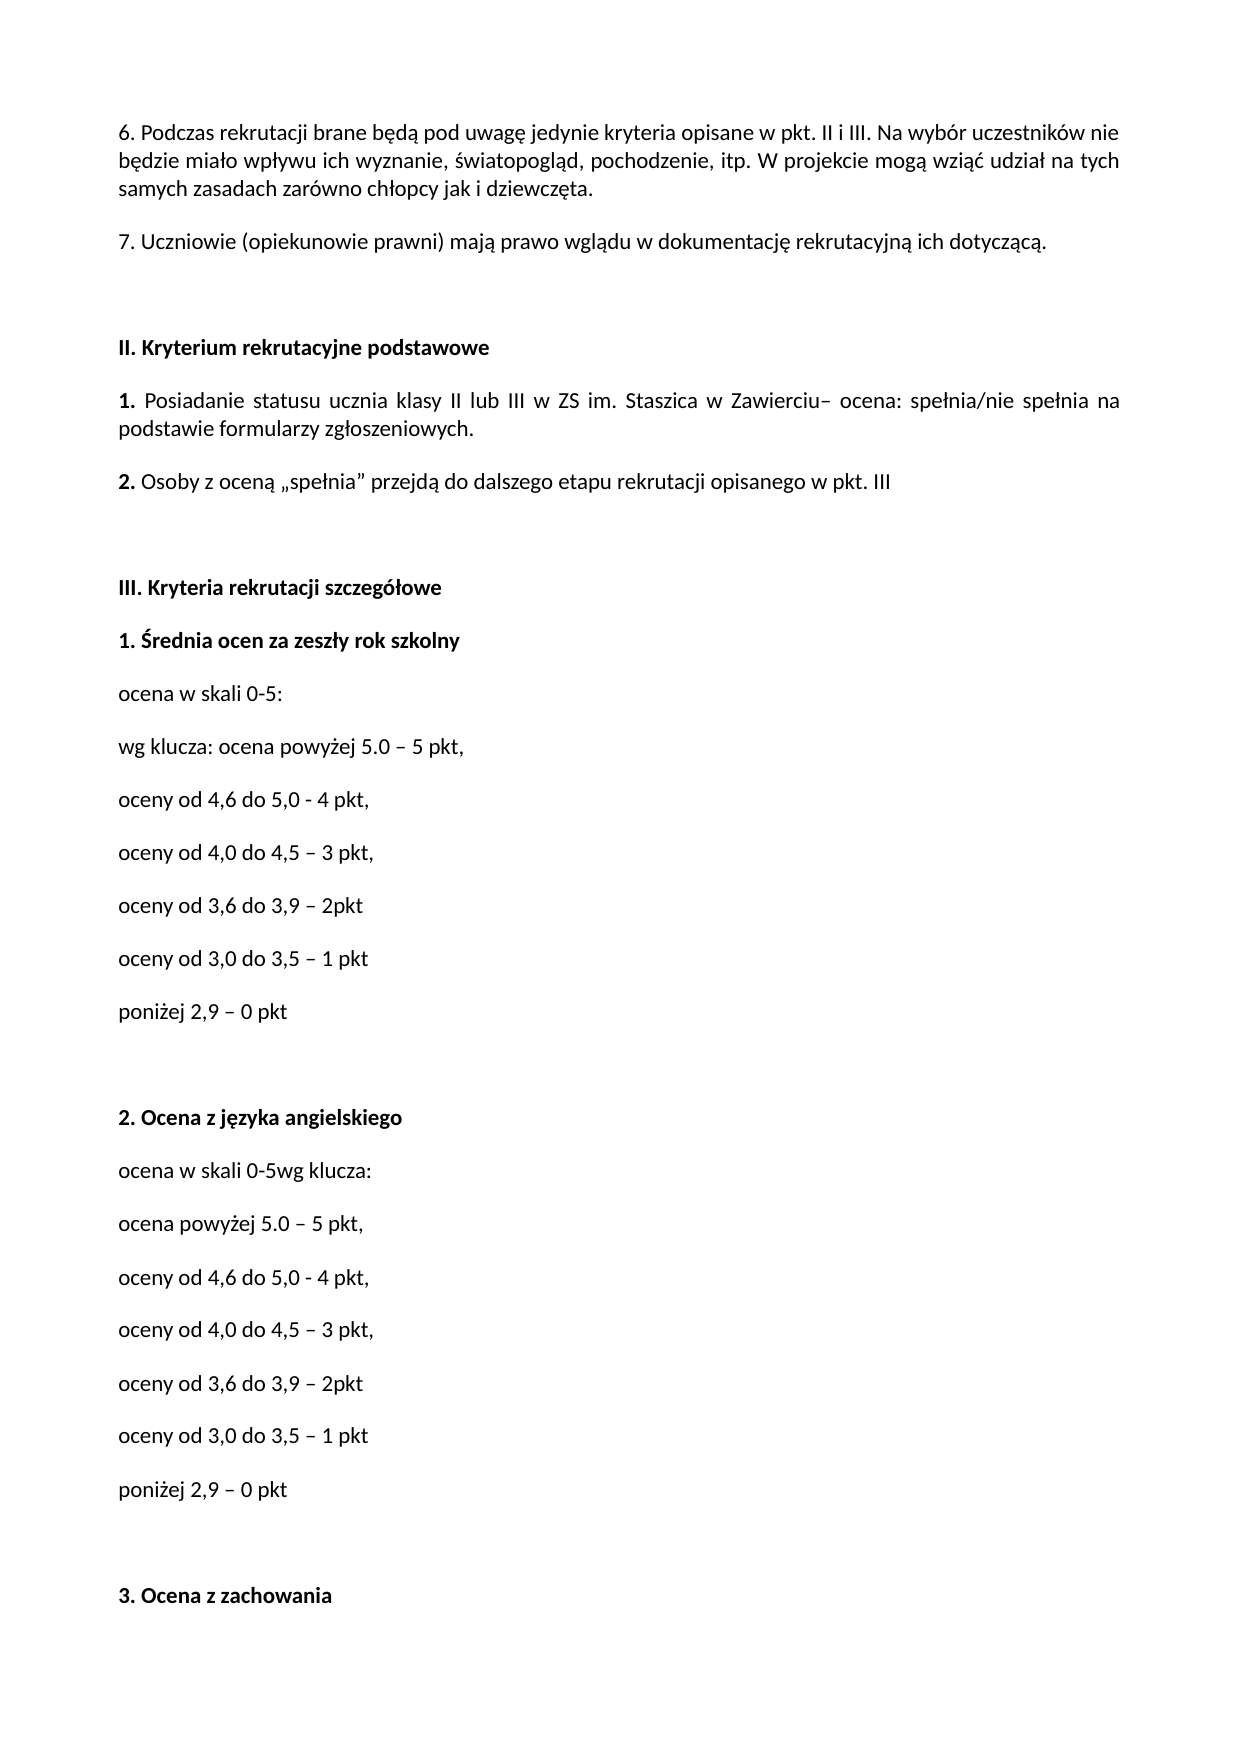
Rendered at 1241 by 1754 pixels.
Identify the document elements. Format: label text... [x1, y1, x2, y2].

text poniżej 2,9 – 0 pkt [118, 1475, 1122, 1503]
text 2. Ocena z języka angielskiego [118, 1103, 1122, 1132]
text poniżej 2,9 – 0 pkt [118, 997, 1122, 1026]
text 7. Uczniowie (opiekunowie prawni) mają prawo wglądu w dokumentację rekrutacyjną ich dotyczącą. [118, 227, 1122, 255]
text II. Kryterium rekrutacyjne podstawowe [118, 333, 1122, 361]
text 2. Osoby z oceną „spełnia” przejdą do dalszego etapu rekrutacji opisanego w pkt. III [118, 467, 1122, 495]
text 6. Podczas rekrutacji brane będą pod uwagę jedynie kryteria opisane w pkt. II i III. Na wybór uczestników nie będzie miało wpływu ich wyznanie, światopogląd, pochodzenie, itp. W projekcie mogą wziąć udział na tych samych zasadach zarówno chłopcy jak i dziewczęta. [118, 118, 1122, 202]
text 1. Średnia ocen za zeszły rok szkolny [118, 626, 1122, 654]
text 1. Posiadanie statusu ucznia klasy II lub III w ZS im. Staszica w Zawierciu– ocena: spełnia/nie spełnia na podstawie formularzy zgłoszeniowych. [118, 386, 1122, 442]
text oceny od 4,0 do 4,5 – 3 pkt, [118, 1316, 1122, 1344]
text oceny od 3,6 do 3,9 – 2pkt [118, 1369, 1122, 1397]
text ocena w skali 0-5: [118, 679, 1122, 707]
text 3. Ocena z zachowania [118, 1581, 1122, 1609]
text oceny od 3,0 do 3,5 – 1 pkt [118, 944, 1122, 972]
text oceny od 4,6 do 5,0 - 4 pkt, [118, 785, 1122, 813]
text oceny od 4,6 do 5,0 - 4 pkt, [118, 1263, 1122, 1291]
text wg klucza: ocena powyżej 5.0 – 5 pkt, [118, 732, 1122, 760]
text oceny od 3,6 do 3,9 – 2pkt [118, 891, 1122, 919]
text ocena powyżej 5.0 – 5 pkt, [118, 1209, 1122, 1238]
text oceny od 3,0 do 3,5 – 1 pkt [118, 1422, 1122, 1450]
text oceny od 4,0 do 4,5 – 3 pkt, [118, 838, 1122, 866]
text III. Kryteria rekrutacji szczegółowe [118, 573, 1122, 601]
text ocena w skali 0-5wg klucza: [118, 1157, 1122, 1184]
